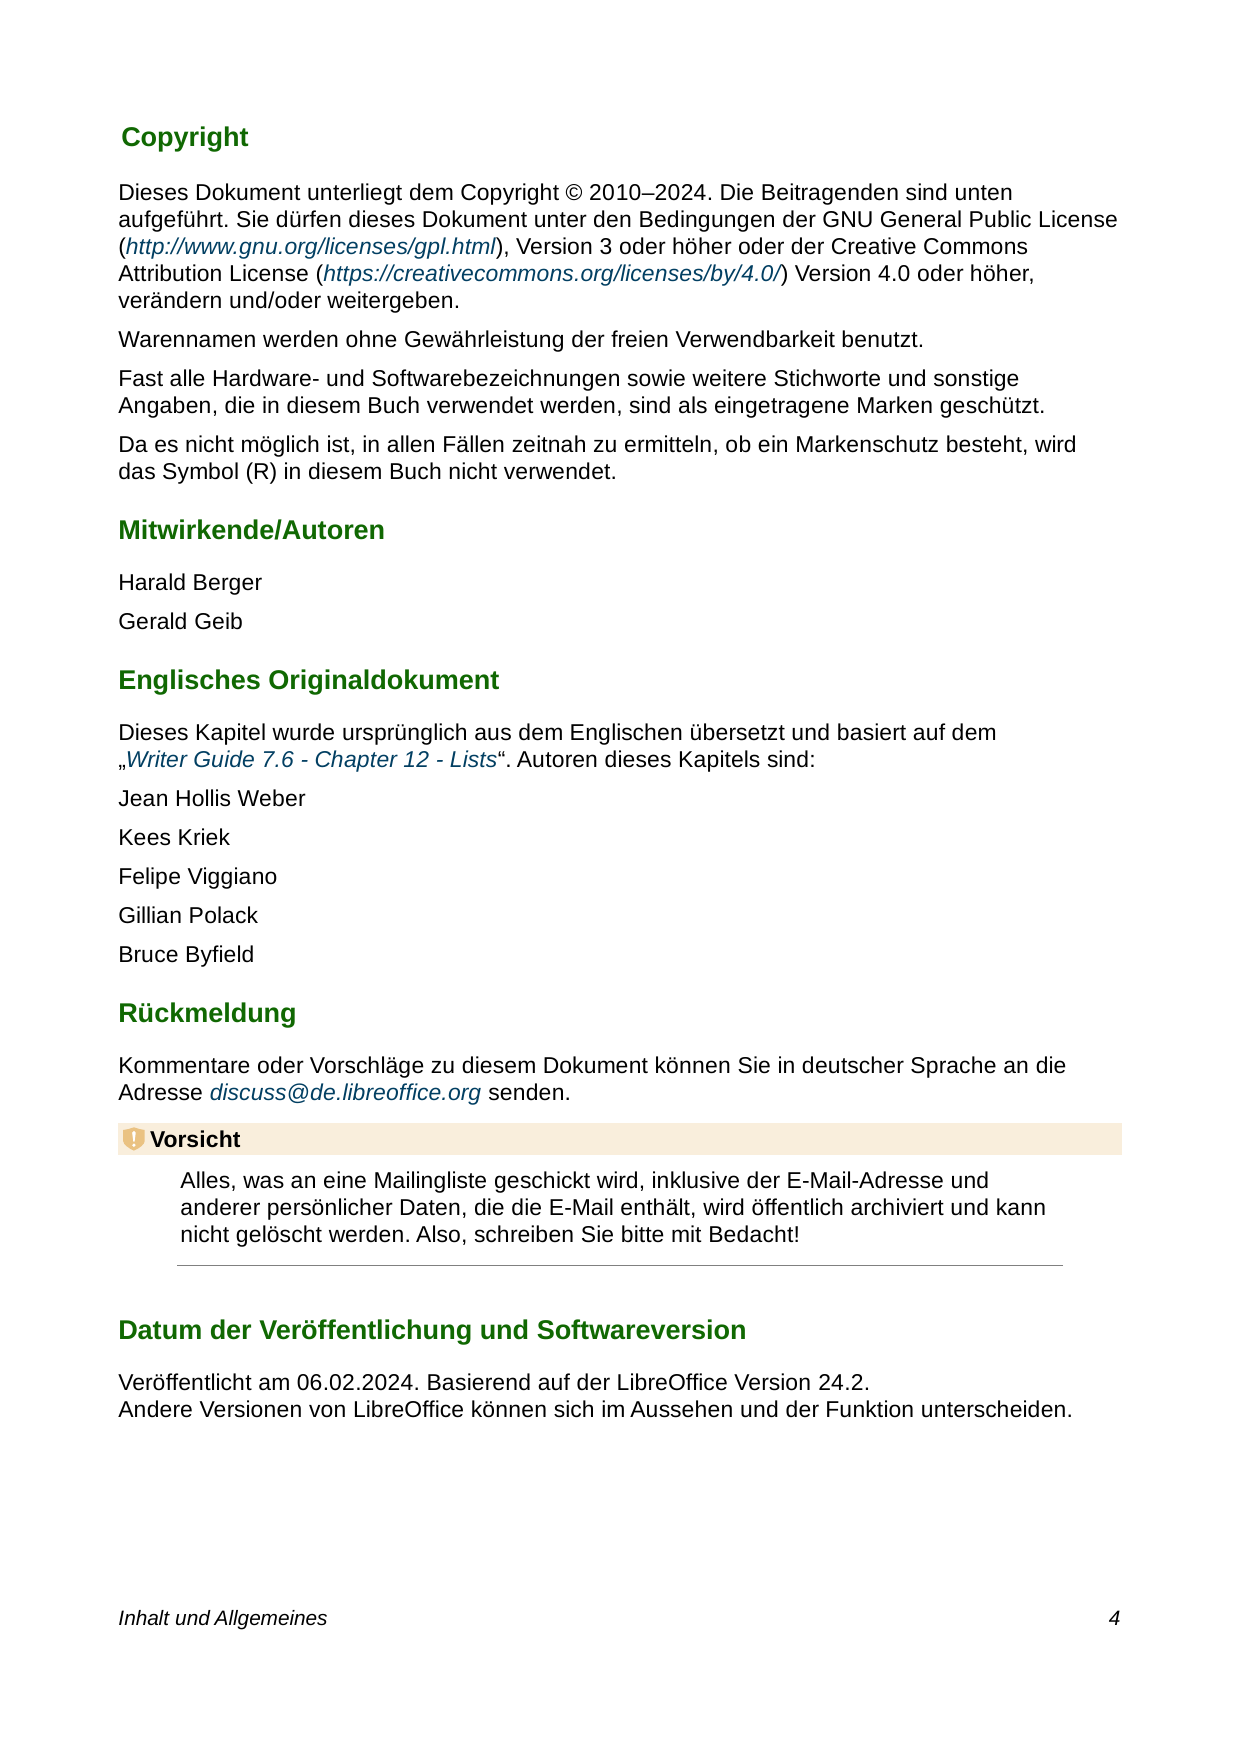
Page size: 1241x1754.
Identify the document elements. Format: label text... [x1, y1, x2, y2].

subtitle Rückmeldung [118, 997, 1122, 1028]
text Harald Berger [118, 569, 1122, 596]
text Alles, was an eine Mailingliste geschickt wird, inklusive der E-Mail-Adresse und anderer persönlicher Daten, die die E-Mail enthält, wird öffentlich archiviert und kann nicht gelöscht werden. Also, schreiben Sie bitte mit Bedacht! [177, 1166, 1063, 1265]
text Kommentare oder Vorschläge zu diesem Dokument können Sie in deutscher Sprache an die Adresse discuss@de.libreoffice.org senden. [118, 1051, 1122, 1105]
text Gillian Polack [118, 901, 1122, 928]
subtitle Copyright [118, 118, 1122, 155]
text Dieses Kapitel wurde ursprünglich aus dem Englischen übersetzt und basiert auf dem „Writer Guide 7.6 - Chapter 12 - Lists“. Autoren dieses Kapitels sind: [118, 719, 1122, 773]
text Dieses Dokument unterliegt dem Copyright © 2010–2024. Die Beitragenden sind unten aufgeführt. Sie dürfen dieses Dokument unter den Bedingungen der GNU General Public License (http://www.gnu.org/licenses/gpl.html), Version 3 oder höher oder der Creative Commons Attribution License (https://creativecommons.org/licenses/by/4.0/) Version 4.0 oder höher, verändern und/oder weitergeben. [118, 178, 1122, 314]
text Jean Hollis Weber [118, 785, 1122, 812]
subtitle Mitwirkende/Autoren [118, 514, 1122, 545]
subtitle Datum der Veröffentlichung und Softwareversion [118, 1314, 1122, 1345]
text Gerald Geib [118, 608, 1122, 635]
subtitle Englisches Originaldokument [118, 664, 1122, 695]
text Fast alle Hardware- und Softwarebezeichnungen sowie weitere Stichworte und sonstige Angaben, die in diesem Buch verwendet werden, sind als eingetragene Marken geschützt. [118, 364, 1122, 419]
text Da es nicht möglich ist, in allen Fällen zeitnah zu ermitteln, ob ein Markenschutz besteht, wird das Symbol (R) in diesem Buch nicht verwendet. [118, 431, 1122, 485]
list Vorsicht [118, 1123, 1122, 1155]
text Bruce Byfield [118, 940, 1122, 967]
text Felipe Viggiano [118, 862, 1122, 889]
text Warennamen werden ohne Gewährleistung der freien Verwendbarkeit benutzt. [118, 326, 1122, 353]
text Veröffentlicht am 06.02.2024. Basierend auf der LibreOffice Version 24.2. Andere Versionen von LibreOffice können sich im Aussehen und der Funktion unterscheiden. [118, 1368, 1122, 1422]
text Kees Kriek [118, 823, 1122, 851]
